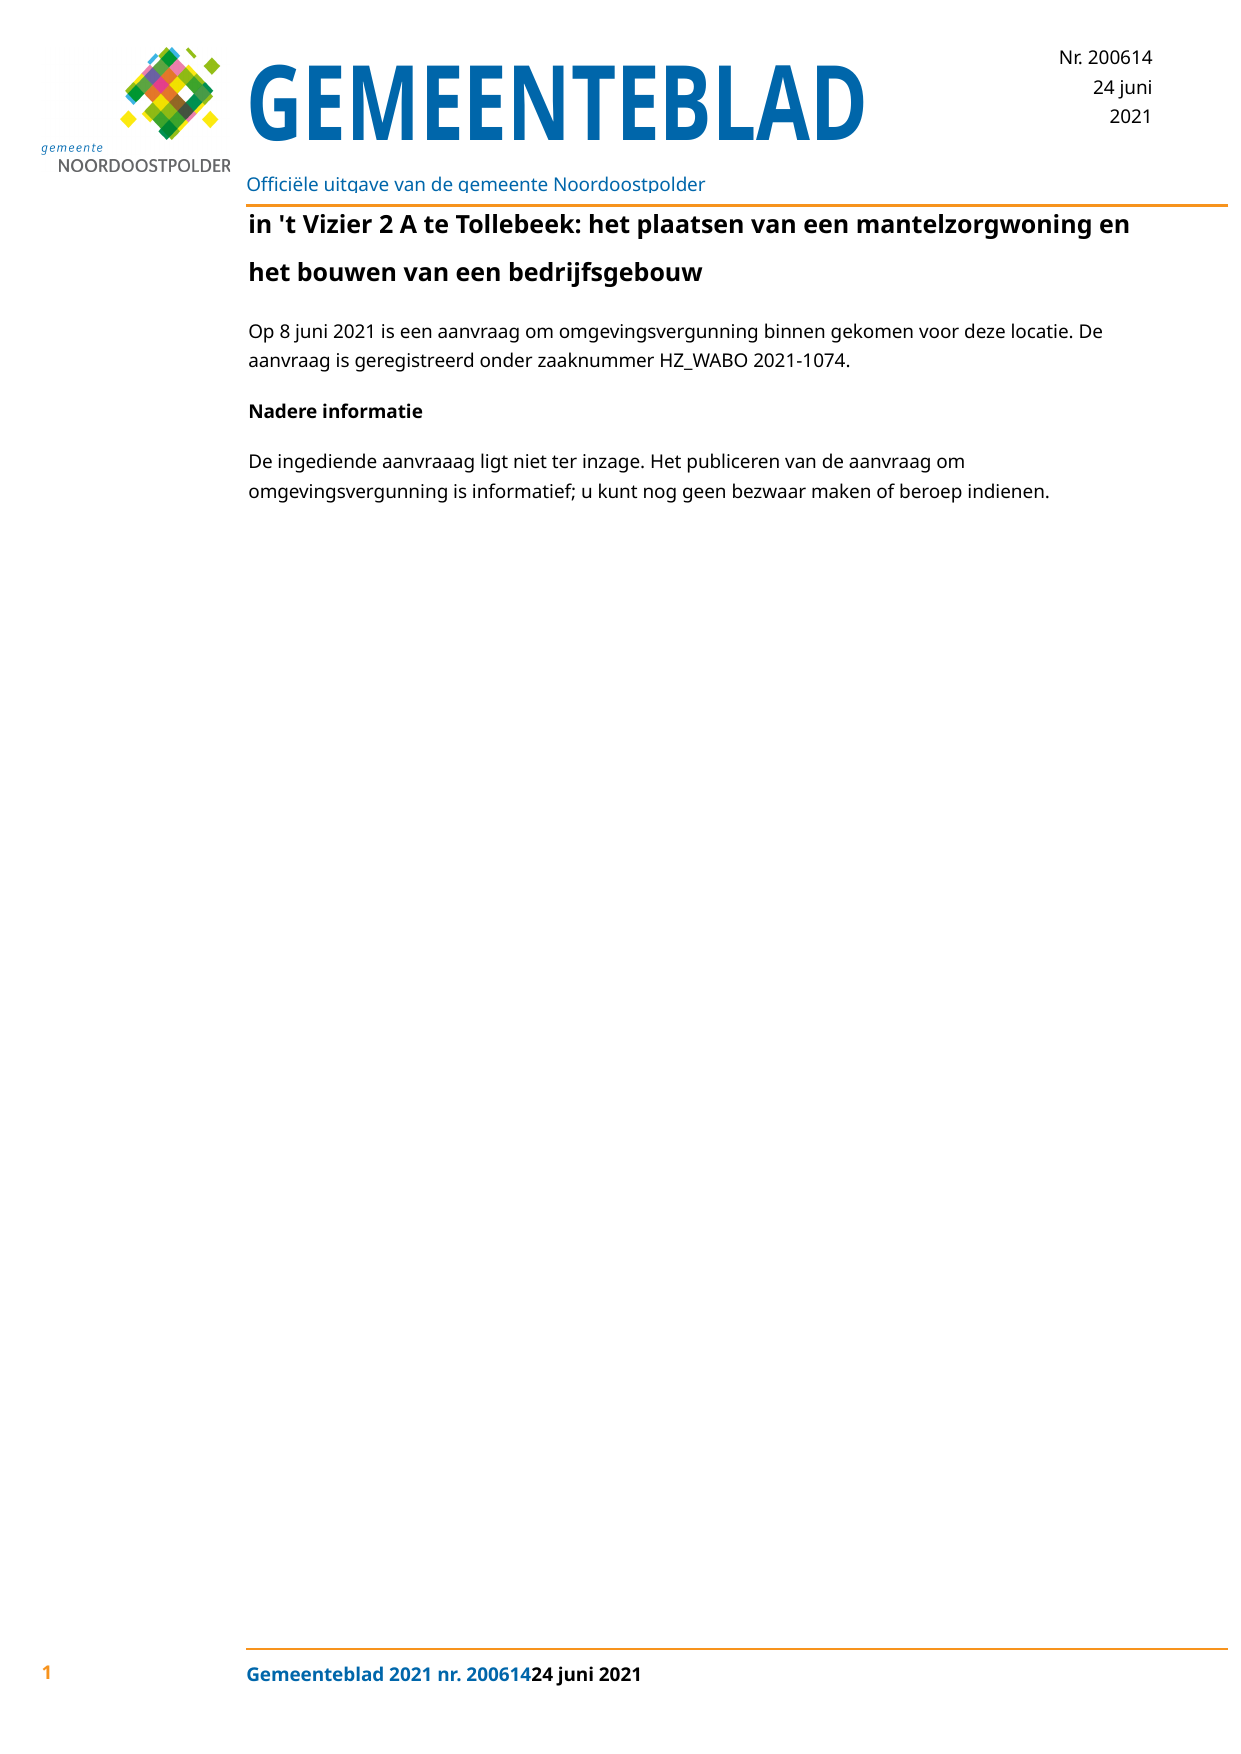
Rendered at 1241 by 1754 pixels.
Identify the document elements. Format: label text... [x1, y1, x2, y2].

text De ingediende aanvraaag ligt niet ter inzage. Het publiceren van de aanvraag om omgevingsvergunning is informatief; u kunt nog geen bezwaar maken of beroep indienen. [248, 448, 1152, 504]
text Nadere informatie [248, 398, 1152, 424]
text Op 8 juni 2021 is een aanvraag om omgevingsvergunning binnen gekomen voor deze locatie. De aanvraag is geregistreerd onder zaaknummer HZ_WABO 2021-1074. [248, 318, 1152, 373]
picture [41, 47, 231, 172]
text in 't Vizier 2 A te Tollebeek: het plaatsen van een mantelzorgwoning en het bouwen van een bedrijfsgebouw [248, 207, 1152, 288]
